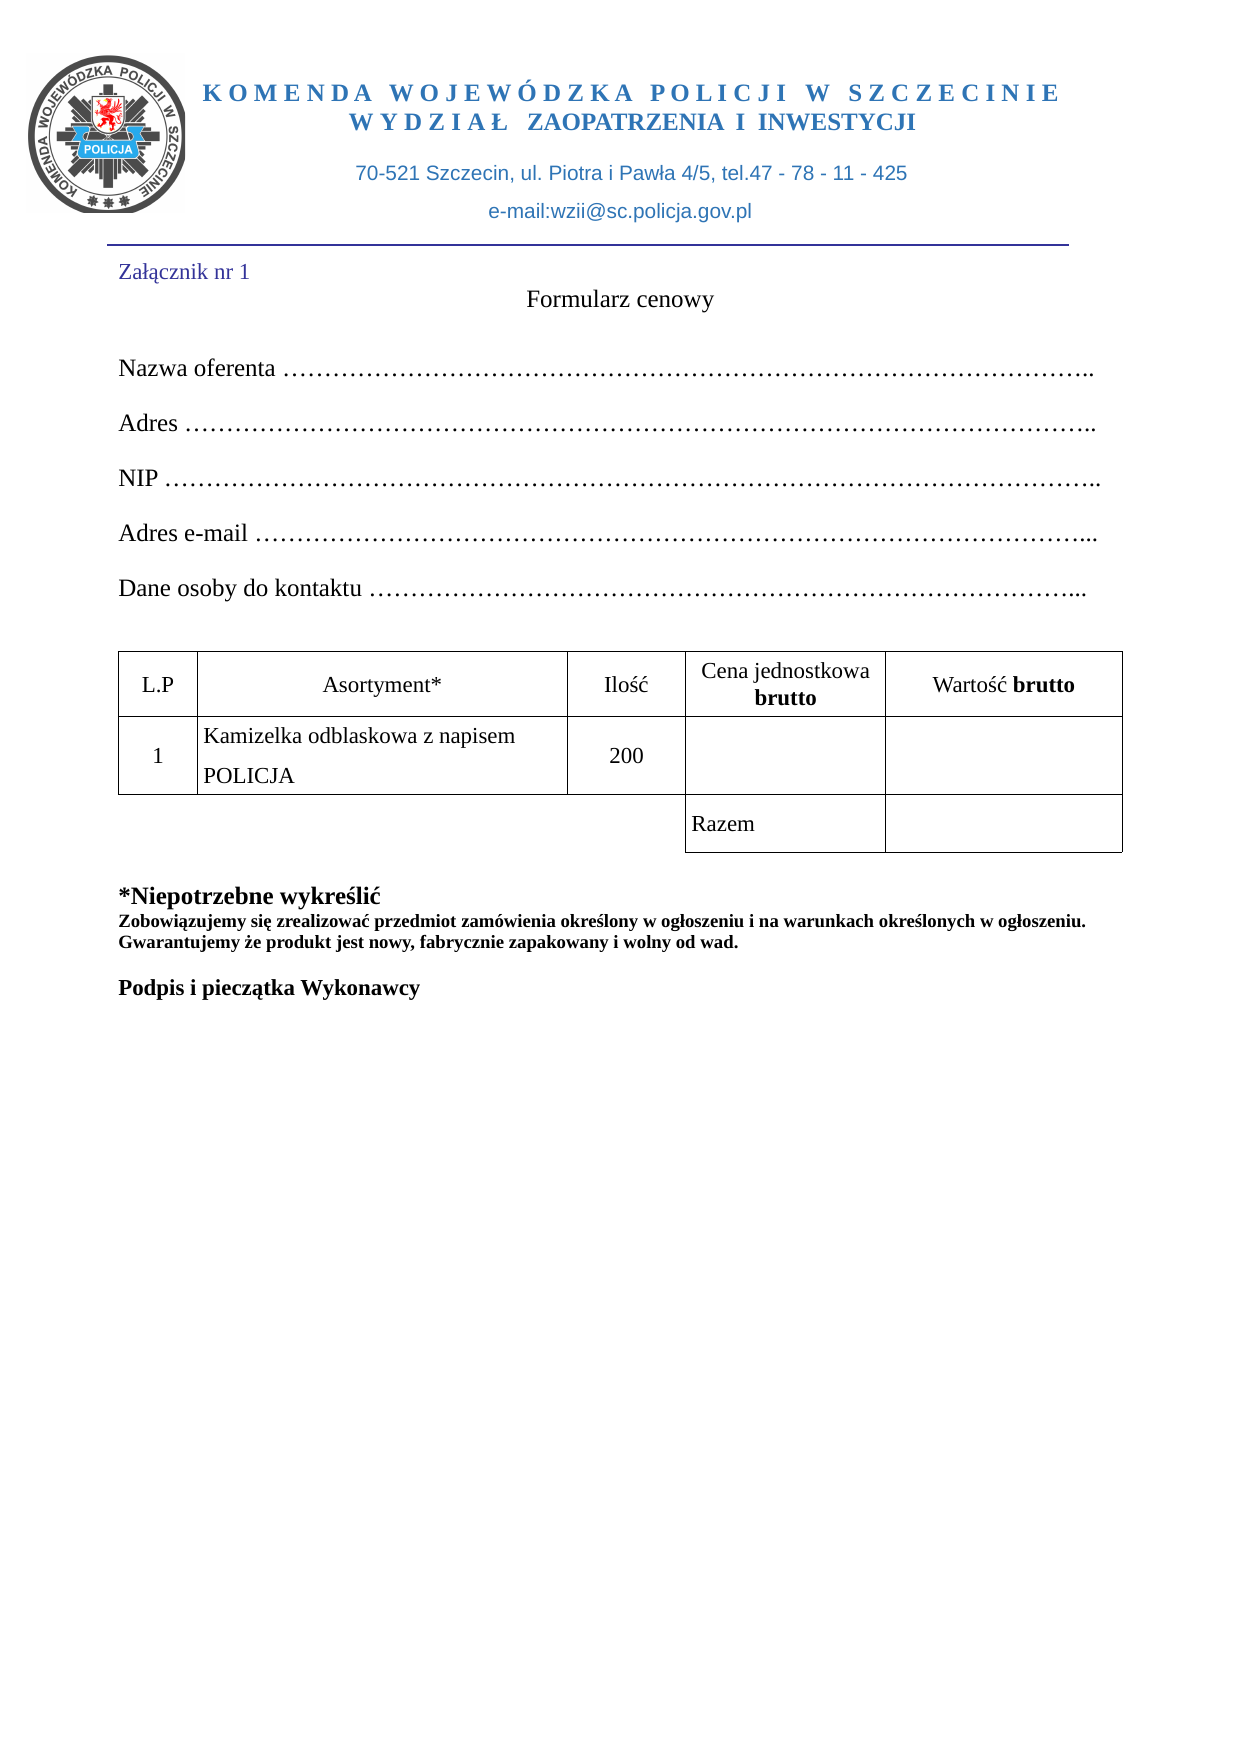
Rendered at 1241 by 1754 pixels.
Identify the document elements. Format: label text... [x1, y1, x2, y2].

text Zobowiązujemy się zrealizować przedmiot zamówienia określony w ogłoszeniu i na warunkach określonych w ogłoszeniu. Gwarantujemy że produkt jest nowy, fabrycznie zapakowany i wolny od wad. [118, 910, 1122, 953]
text Podpis i pieczątka Wykonawcy [118, 974, 1122, 1001]
table_header Ilość [568, 652, 685, 716]
table_cell Kamizelka odblaskowa z napisem POLICJA [198, 717, 567, 794]
table_cell 1 [119, 717, 197, 794]
table_cell [198, 795, 567, 852]
picture [26, 53, 190, 218]
table_cell [886, 717, 1122, 794]
text Załącznik nr 1 [118, 258, 1122, 284]
text Adres e-mail ………………………………………………………………………………………... [118, 518, 1122, 547]
table_cell [567, 795, 685, 852]
table_cell 200 [568, 717, 685, 794]
table_header Cena jednostkowa brutto [686, 652, 885, 716]
text Dane osoby do kontaktu …………………………………………………………………………... [118, 573, 1122, 602]
table_header Asortyment* [198, 652, 567, 716]
table_header Wartość brutto [886, 652, 1122, 716]
text Adres ……………………………………………………………………………………………….. [118, 408, 1122, 437]
table_cell Razem [686, 795, 885, 852]
table_cell [886, 795, 1122, 852]
text Formularz cenowy [118, 284, 1122, 313]
text NIP ………………………………………………………………………………………………….. [118, 463, 1122, 492]
text Nazwa oferenta …………………………………………………………………………………….. [118, 353, 1122, 382]
table_cell [686, 717, 885, 794]
table_header L.P [119, 652, 197, 716]
text *Niepotrzebne wykreślić [118, 881, 1122, 910]
table_cell [118, 795, 197, 852]
